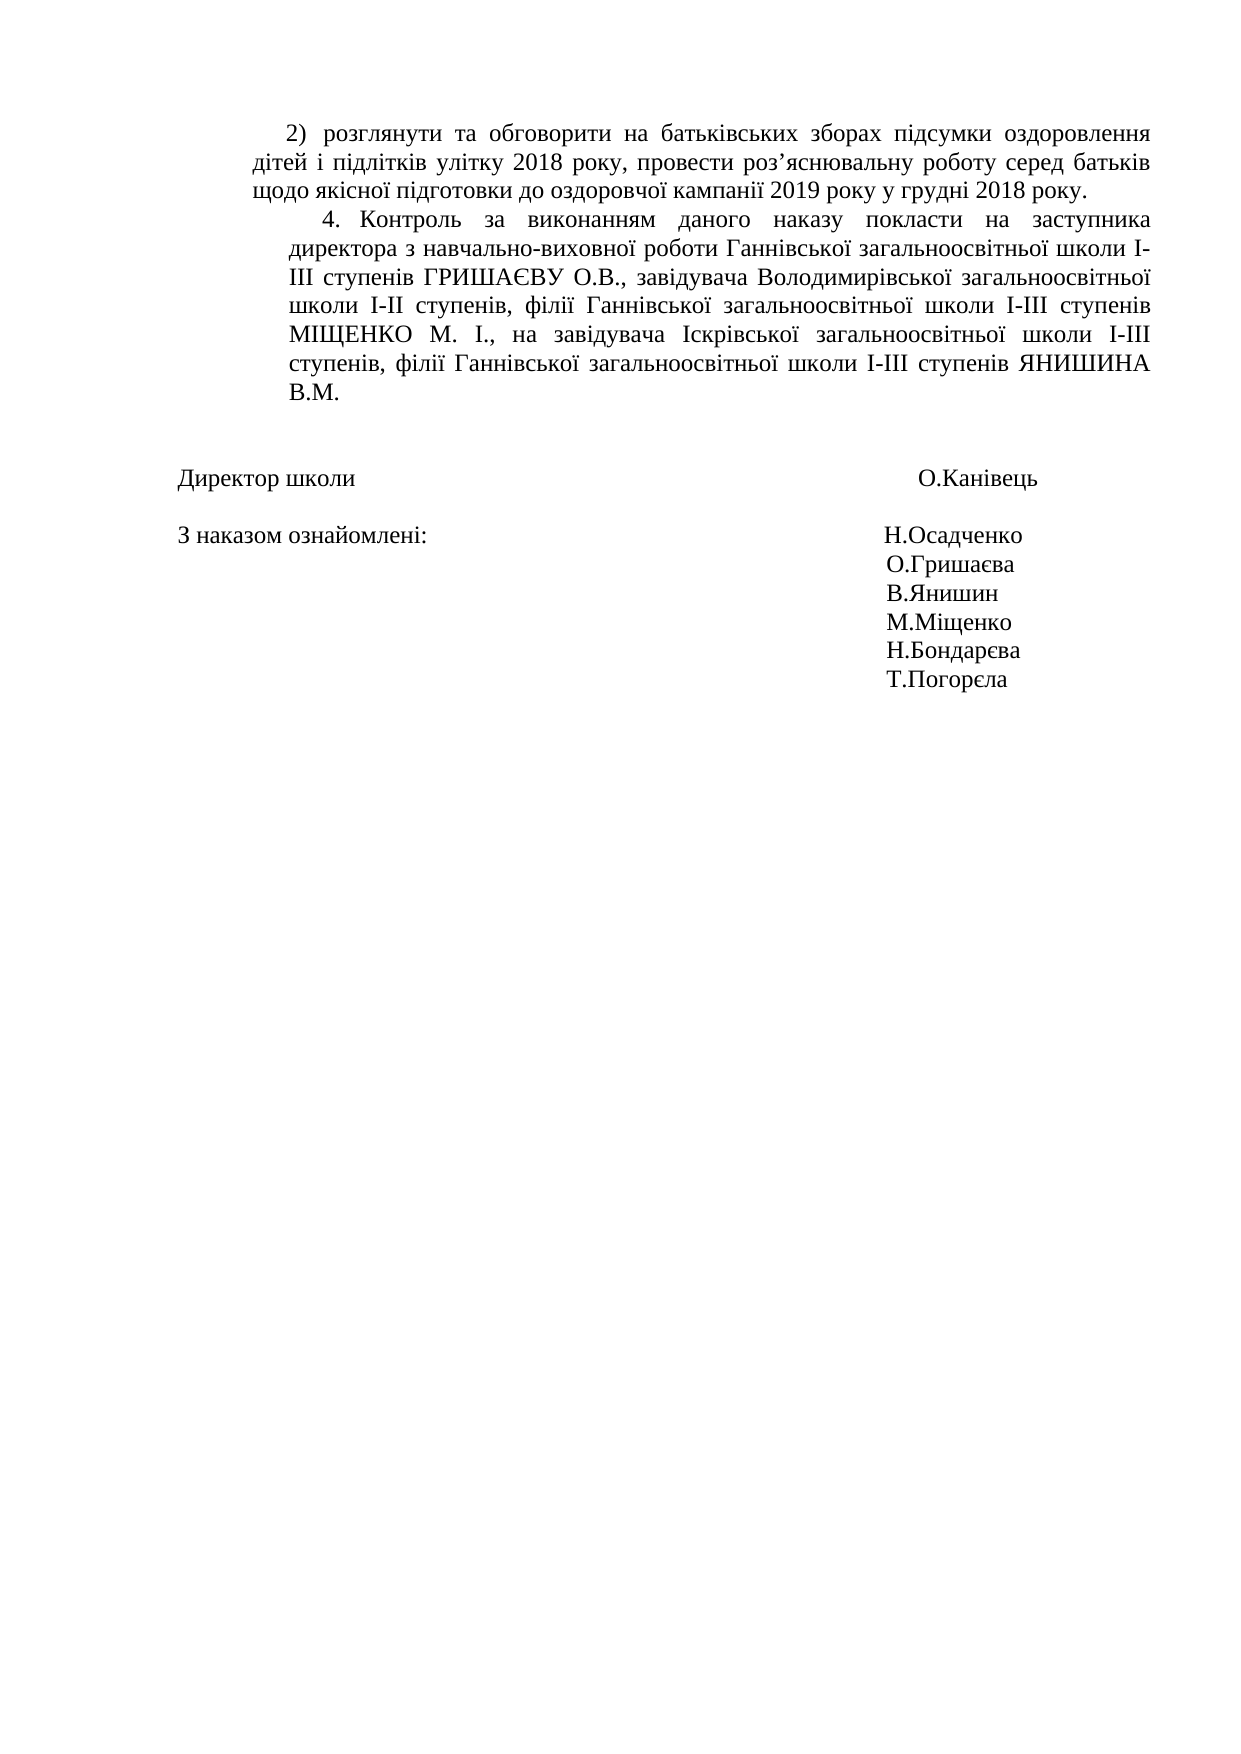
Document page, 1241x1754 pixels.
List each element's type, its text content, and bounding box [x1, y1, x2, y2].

text В.Янишин [886, 578, 1152, 607]
list Контроль за виконанням даного наказу покласти на заступника директора з навчально-виховної роботи Ганнівської загальноосвітньої школи І-ІІІ ступенів ГРИШАЄВУ О.В., завідувача Володимирівської загальноосвітньої школи І-ІІ ступенів, філії Ганнівської загальноосвітньої школи І-ІІІ ступенів МІЩЕНКО М. І., на завідувача Іскрівської загальноосвітньої школи І-ІІІ ступенів, філії Ганнівської загальноосвітньої школи І-ІІІ ступенів ЯНИШИНА В.М. [251, 204, 1152, 406]
text Н.Бондарєва [886, 636, 1152, 664]
text М.Міщенко [886, 607, 1152, 636]
text О.Гришаєва [886, 549, 1152, 578]
text Директор школи О.Канівець [177, 463, 1152, 492]
text Т.Погорєла [886, 664, 1152, 693]
text З наказом ознайомлені: Н.Осадченко [177, 521, 1152, 549]
list розглянути та обговорити на батьківських зборах підсумки оздоровлення дітей і підлітків улітку 2018 року, провести роз’яснювальну роботу серед батьків щодо якісної підготовки до оздоровчої кампанії 2019 року у грудні 2018 року. [215, 118, 1152, 204]
